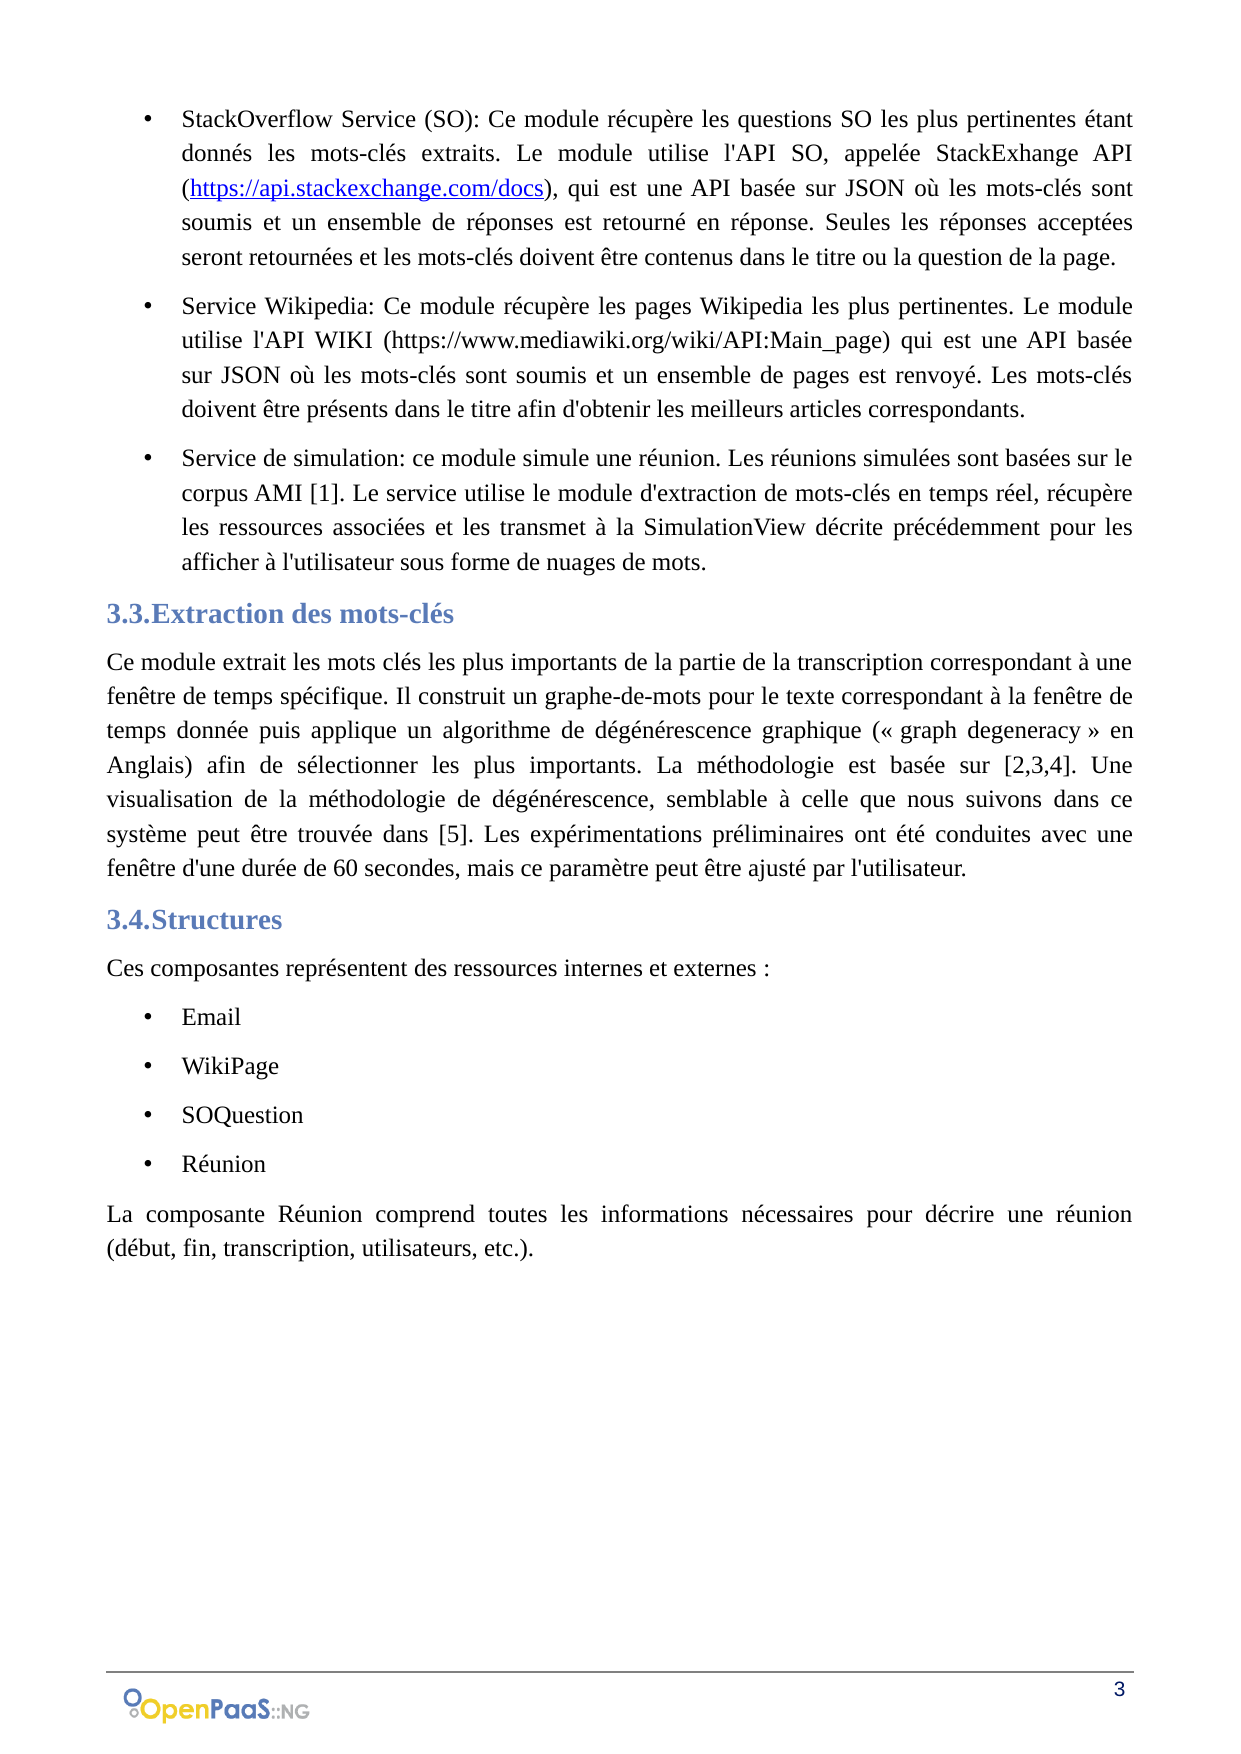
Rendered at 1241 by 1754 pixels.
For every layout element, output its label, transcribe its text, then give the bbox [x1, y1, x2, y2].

subtitle Structures [106, 902, 1134, 936]
picture [118, 1686, 312, 1725]
text Ces composantes représentent des ressources internes et externes : [106, 953, 1134, 982]
list Email [143, 1002, 1134, 1031]
list Service de simulation: ce module simule une réunion. Les réunions simulées sont basées sur le corpus AMI [1]. Le service utilise le module d'extraction de mots-clés en temps réel, récupère les ressources associées et les transmet à la SimulationView décrite précédemment pour les afficher à l'utilisateur sous forme de nuages de mots. [143, 443, 1134, 575]
subtitle Extraction des mots-clés [106, 596, 1134, 629]
list SOQuestion [143, 1101, 1134, 1129]
list Service Wikipedia: Ce module récupère les pages Wikipedia les plus pertinentes. Le module utilise l'API WIKI (https://www.mediawiki.org/wiki/API:Main_page) qui est une API basée sur JSON où les mots-clés sont soumis et un ensemble de pages est renvoyé. Les mots-clés doivent être présents dans le titre afin d'obtenir les meilleurs articles correspondants. [143, 291, 1134, 423]
list StackOverflow Service (SO): Ce module récupère les questions SO les plus pertinentes étant donnés les mots-clés extraits. Le module utilise l'API SO, appelée StackExhange API (https://api.stackexchange.com/docs), qui est une API basée sur JSON où les mots-clés sont soumis et un ensemble de réponses est retourné en réponse. Seules les réponses acceptées seront retournées et les mots-clés doivent être contenus dans le titre ou la question de la page. [143, 104, 1134, 270]
text Ce module extrait les mots clés les plus importants de la partie de la transcription correspondant à une fenêtre de temps spécifique. Il construit un graphe-de-mots pour le texte correspondant à la fenêtre de temps donnée puis applique un algorithme de dégénérescence graphique (« graph degeneracy » en Anglais) afin de sélectionner les plus importants. La méthodologie est basée sur [2,3,4]. Une visualisation de la méthodologie de dégénérescence, semblable à celle que nous suivons dans ce système peut être trouvée dans [5]. Les expérimentations préliminaires ont été conduites avec une fenêtre d'une durée de 60 secondes, mais ce paramètre peut être ajusté par l'utilisateur. [106, 647, 1134, 882]
list WikiPage [143, 1051, 1134, 1080]
text La composante Réunion comprend toutes les informations nécessaires pour décrire une réunion (début, fin, transcription, utilisateurs, etc.). [106, 1199, 1134, 1262]
list Réunion [143, 1149, 1134, 1178]
